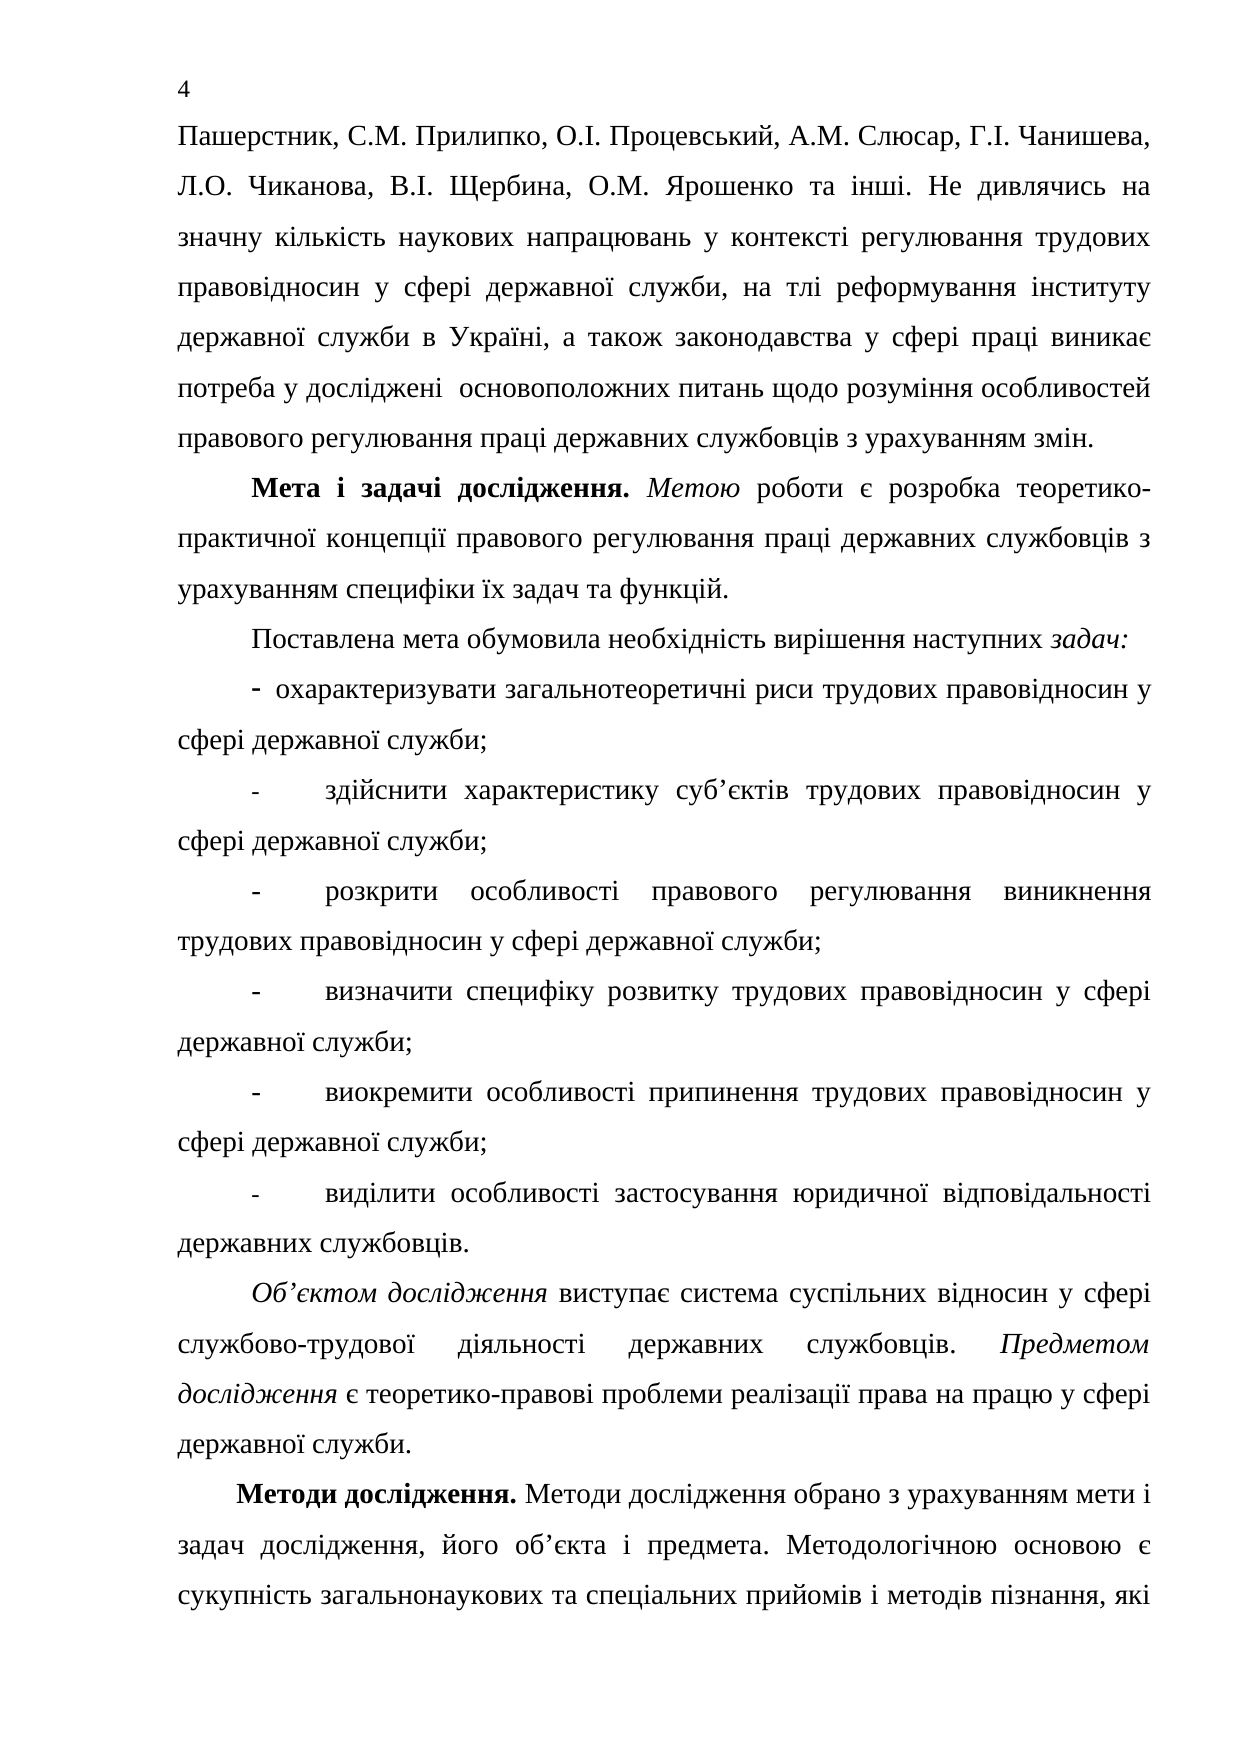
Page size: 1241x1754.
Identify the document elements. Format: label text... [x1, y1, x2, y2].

text Методи дослідження. Методи дослідження обрано з урахуванням мети і задач дослідження, його об’єкта і предмета. Методологічною основою є сукупність загальнонаукових та спеціальних прийомів і методів пізнання, які [177, 1477, 1152, 1611]
text Об’єктом дослідження виступає система суспільних відносин у сфері службово-трудової діяльності державних службовців. Предметом дослідження є теоретико-правові проблеми реалізації права на працю у сфері державної служби. [177, 1275, 1152, 1460]
list визначити специфіку розвитку трудових правовідносин у сфері державної служби; [177, 973, 1152, 1057]
text Пашерстник, С.М. Прилипко, О.І. Процевський, А.М. Слюсар, Г.І. Чанишева, Л.О. Чиканова, В.І. Щербина, О.М. Ярошенко та інші. Не дивлячись на значну кількість наукових напрацювань у контексті регулювання трудових правовідносин у сфері державної служби, на тлі реформування інституту державної служби в Україні, а також законодавства у сфері праці виникає потреба у досліджені основоположних питань щодо розуміння особливостей правового регулювання праці державних службовців з урахуванням змін. [177, 118, 1152, 453]
text Поставлена мета обумовила необхідність вирішення наступних задач: [177, 621, 1152, 655]
list виокремити особливості припинення трудових правовідносин у сфері державної служби; [177, 1074, 1152, 1158]
list розкрити особливості правового регулювання виникнення трудових правовідносин у сфері державної служби; [177, 873, 1152, 957]
list здійснити характеристику суб’єктів трудових правовідносин у сфері державної служби; [177, 772, 1152, 856]
list виділити особливості застосування юридичної відповідальності державних службовців. [177, 1175, 1152, 1259]
text Мета і задачі дослідження. Метою роботи є розробка теоретико-практичної концепції правового регулювання праці державних службовців з урахуванням специфіки їх задач та функцій. [177, 470, 1152, 604]
text охарактеризувати загальнотеоретичні риси трудових правовідносин у сфері державної служби; [177, 672, 1152, 756]
